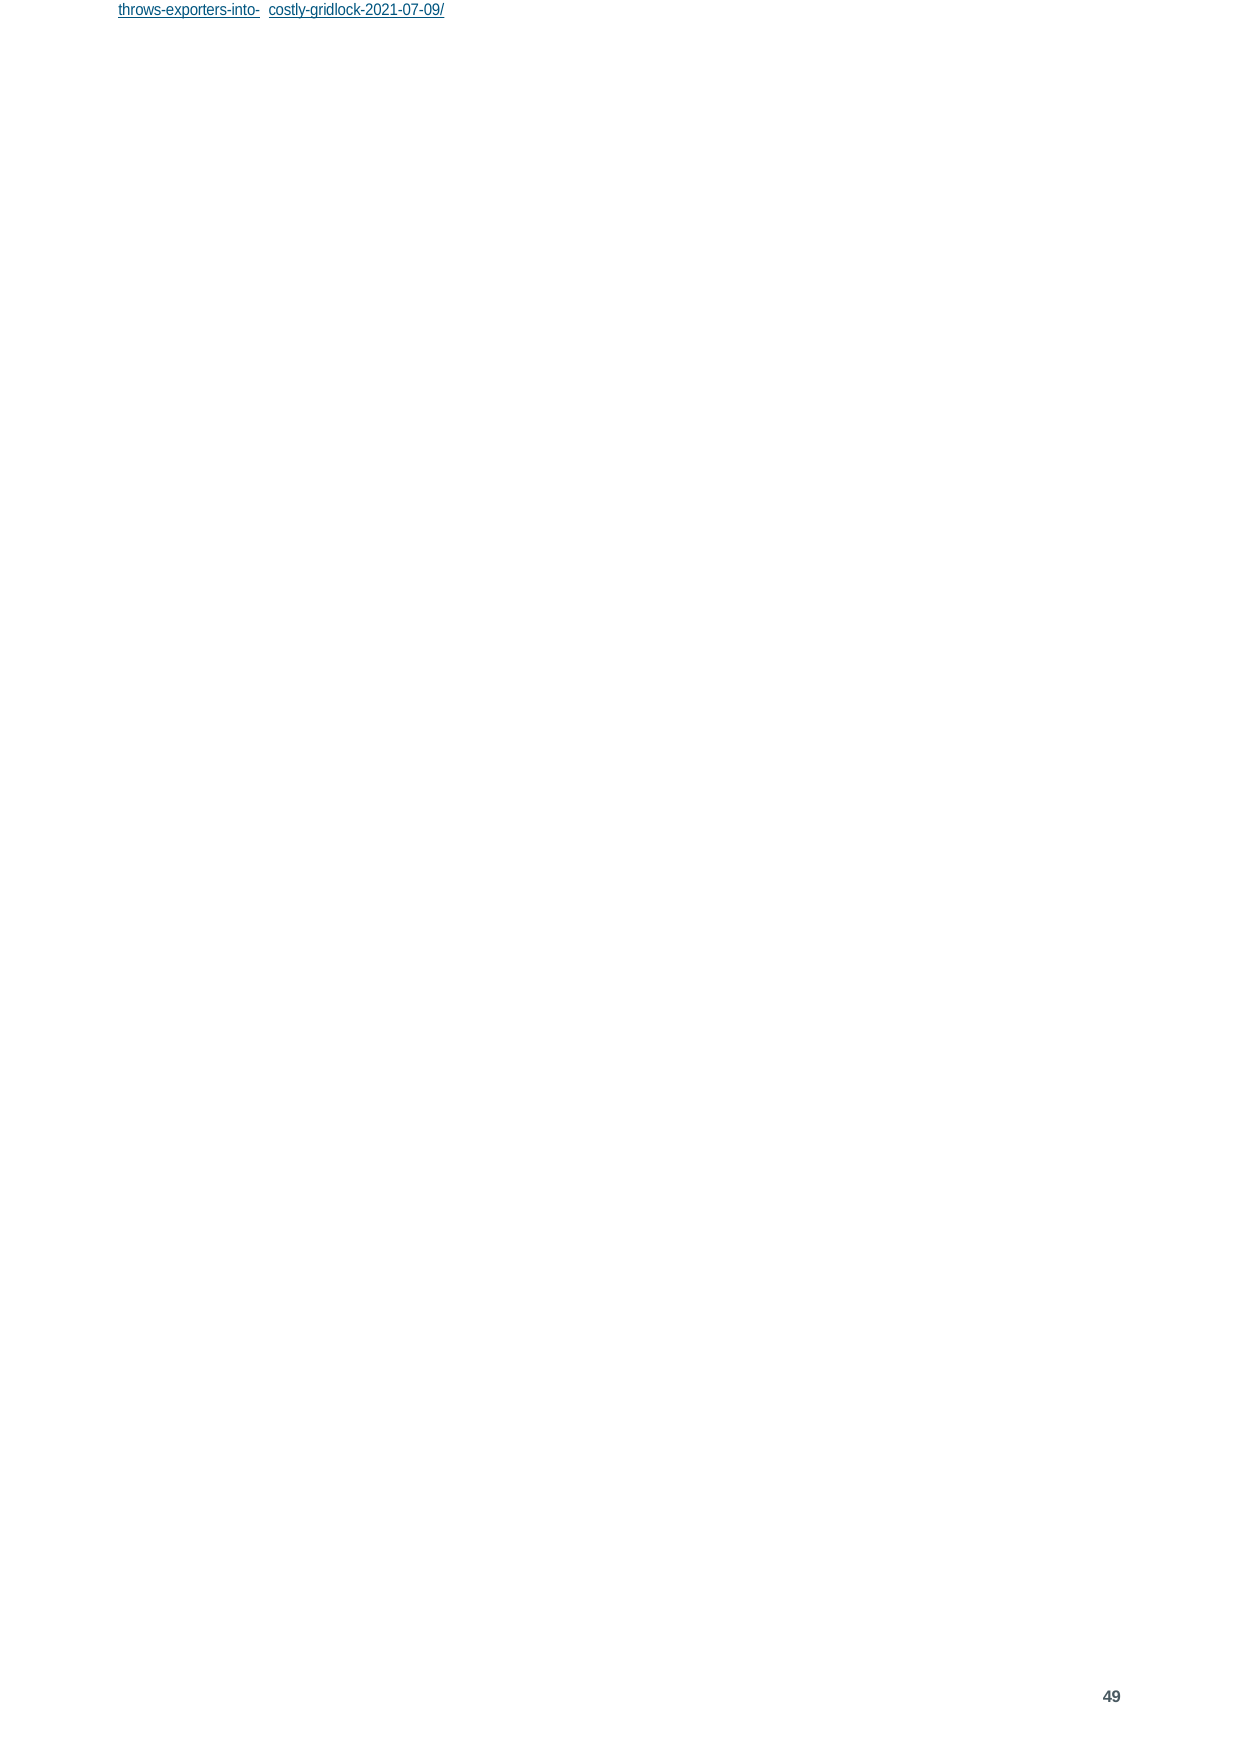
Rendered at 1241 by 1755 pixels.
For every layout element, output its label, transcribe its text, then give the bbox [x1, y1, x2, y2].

text throws-exporters-into- costly-gridlock-2021-07-09/ [118, 0, 548, 19]
